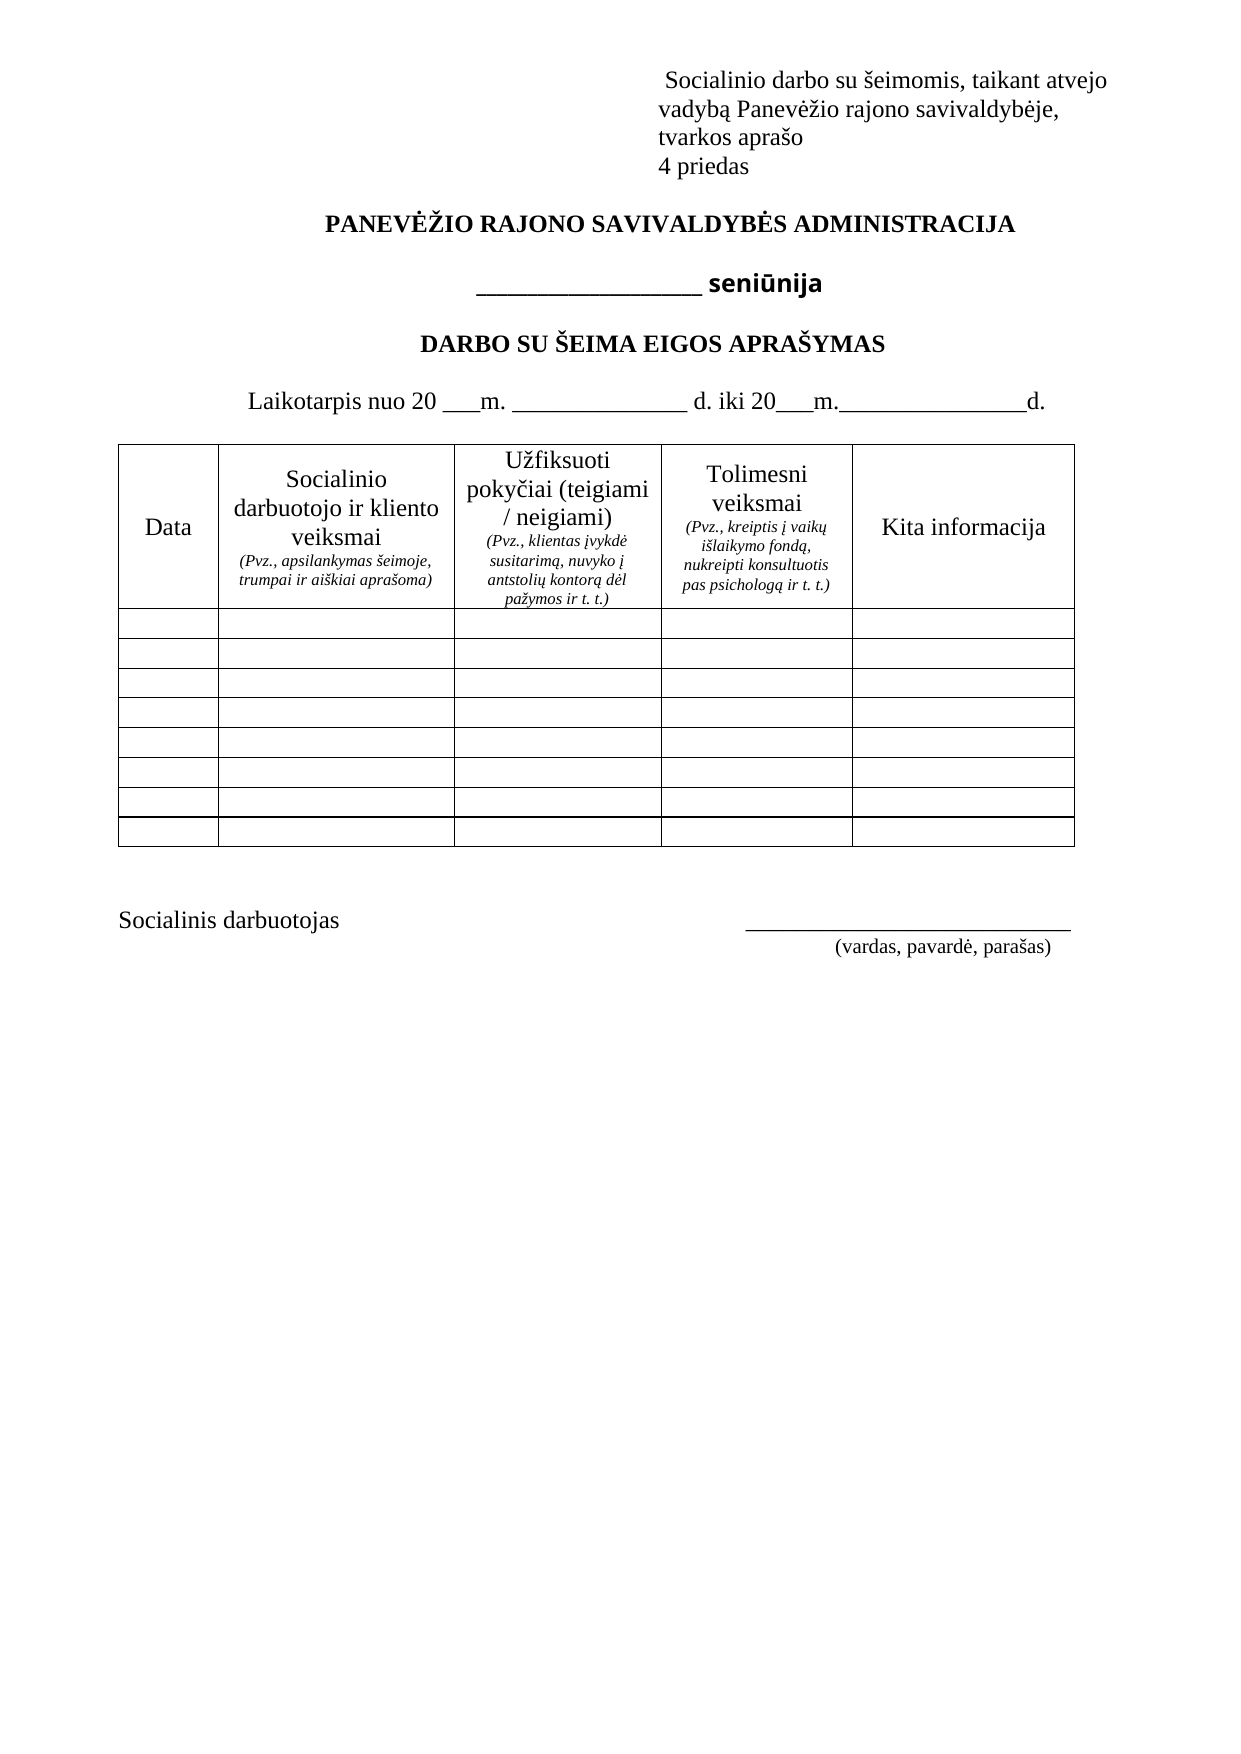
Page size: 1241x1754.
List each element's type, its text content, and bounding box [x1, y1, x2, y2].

table_cell [455, 698, 661, 727]
text 4 priedas [523, 151, 1181, 180]
text PANEVĖŽIO RAJONO SAVIVALDYBĖS ADMINISTRACIJA [325, 209, 1181, 237]
table_cell [662, 728, 852, 757]
text Socialinio darbo su šeimomis, taikant atvejo [664, 65, 1181, 94]
table_cell [853, 758, 1074, 787]
table_cell [455, 669, 661, 697]
table_cell [853, 728, 1074, 757]
table_cell [219, 669, 454, 697]
table_cell [662, 818, 852, 846]
table_cell [455, 788, 661, 816]
table_cell [853, 818, 1074, 846]
table_cell [119, 788, 218, 816]
table_cell [119, 818, 218, 846]
table_cell [662, 669, 852, 697]
table_cell [219, 788, 454, 816]
table_cell [219, 639, 454, 667]
table_cell [219, 818, 454, 846]
table_cell [219, 758, 454, 787]
table_cell [455, 728, 661, 757]
table_cell [455, 639, 661, 667]
table_cell [119, 639, 218, 667]
text Darbo su šeima eigos aprašymas [118, 329, 1181, 358]
table_cell [853, 698, 1074, 727]
text Socialinis darbuotojas __________________________ [118, 905, 1181, 933]
text vadybą Panevėžio rajono savivaldybėje, [658, 94, 1181, 122]
table_cell [455, 758, 661, 787]
table_cell [119, 698, 218, 727]
table_header Socialinio darbuotojo ir kliento veiksmai (Pvz., apsilankymas šeimoje, trumpai ir aiškiai aprašoma) [219, 445, 454, 608]
table_cell [662, 609, 852, 638]
table_header Tolimesni veiksmai (Pvz., kreiptis į vaikų išlaikymo fondą, nukreipti konsultuotis pas psichologą ir t. t.) [662, 445, 852, 608]
table_header Užfiksuoti pokyčiai (teigiami / neigiami) (Pvz., klientas įvykdė susitarimą, nuvyko į antstolių kontorą dėl pažymos ir t. t.) [455, 445, 661, 608]
text ______________________ seniūnija [118, 266, 1181, 300]
table_cell [853, 639, 1074, 667]
table_header Kita informacija [853, 445, 1074, 608]
table_cell [119, 669, 218, 697]
table_cell [219, 728, 454, 757]
table_header Data [119, 445, 218, 608]
text Laikotarpis nuo 20 ___m. ______________ d. iki 20___m._______________d. [118, 386, 1181, 415]
table_cell [853, 788, 1074, 816]
table_cell [455, 609, 661, 638]
table_cell [853, 609, 1074, 638]
table_cell [662, 758, 852, 787]
table_cell [455, 818, 661, 846]
table_cell [662, 698, 852, 727]
table_cell [119, 758, 218, 787]
table_cell [219, 609, 454, 638]
table_cell [662, 788, 852, 816]
text tvarkos aprašo [658, 122, 1181, 151]
table_cell [853, 669, 1074, 697]
table_cell [219, 698, 454, 727]
text (vardas, pavardė, parašas) [118, 933, 1181, 958]
table_cell [662, 639, 852, 667]
table_cell [119, 728, 218, 757]
table_cell [119, 609, 218, 638]
